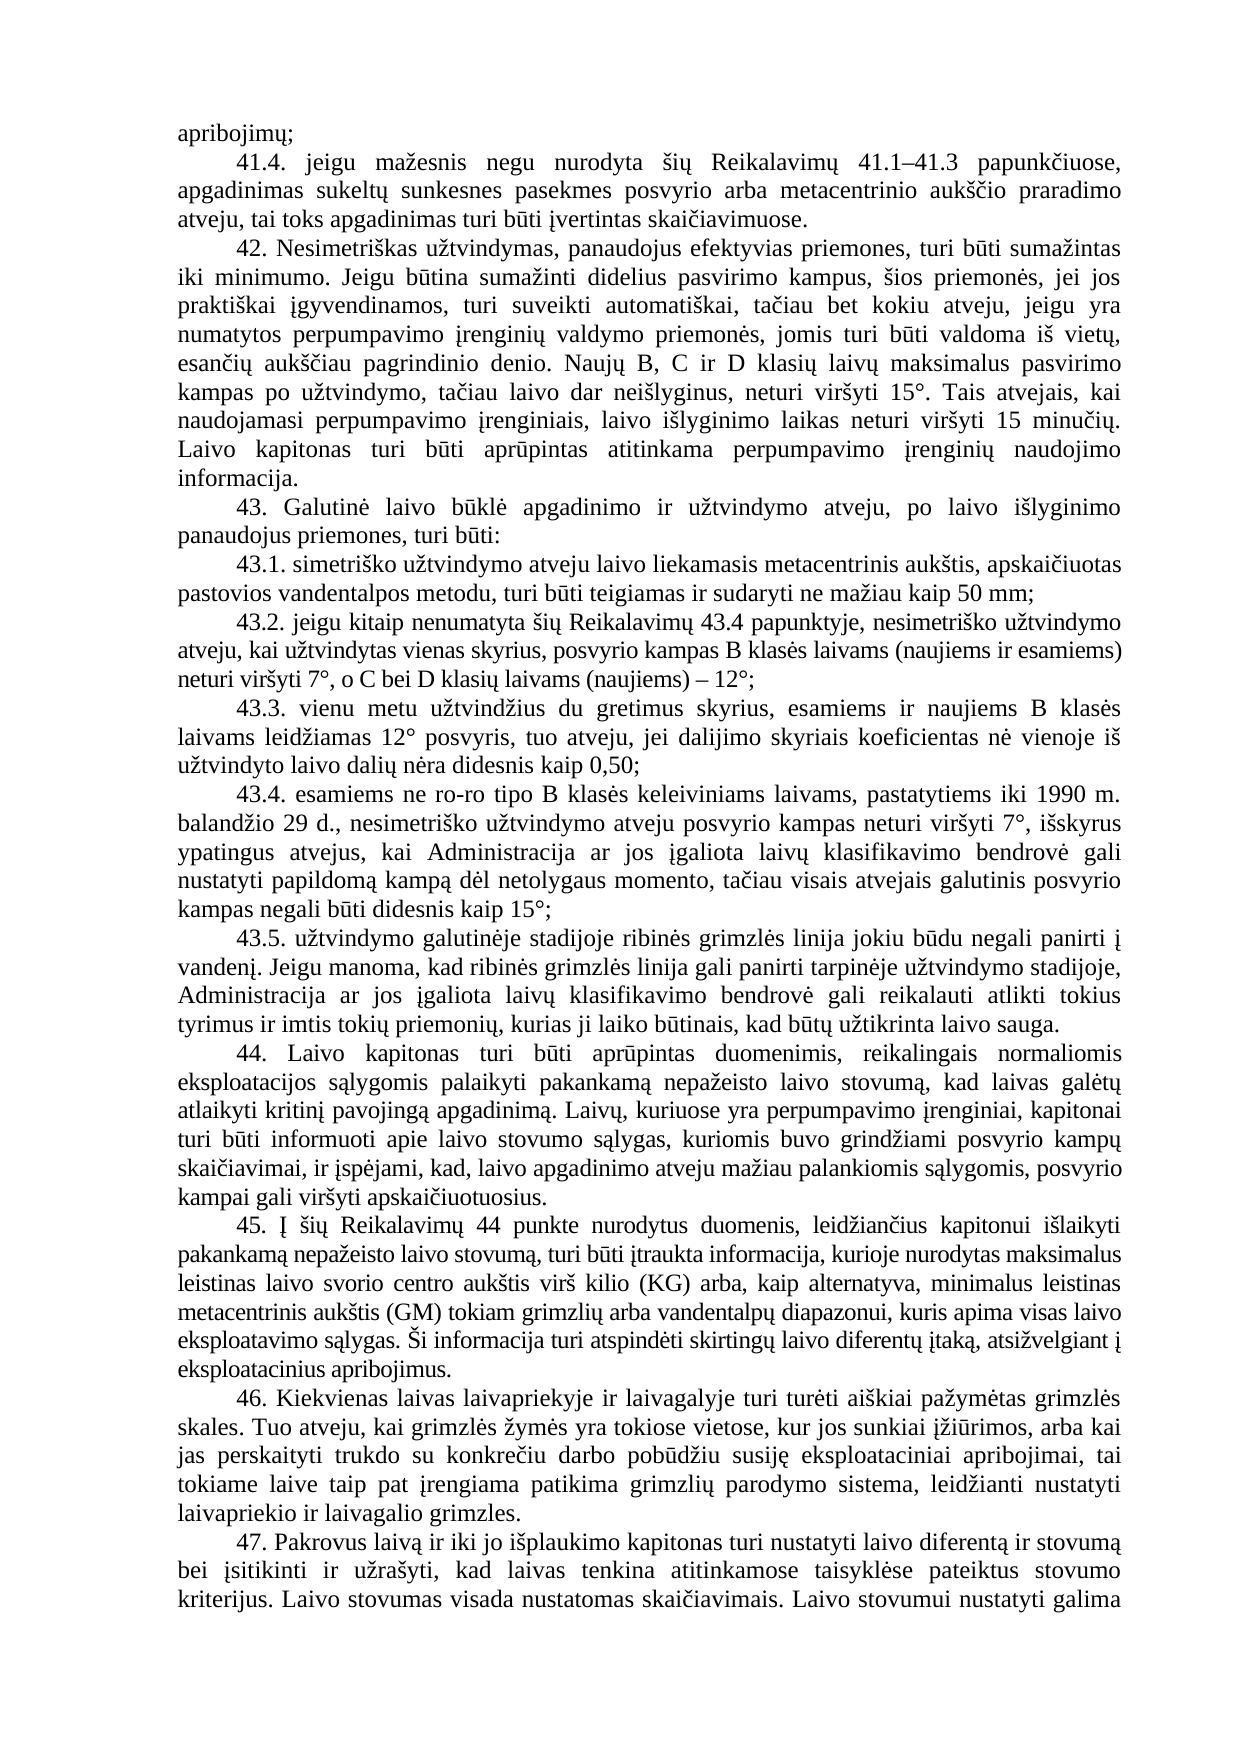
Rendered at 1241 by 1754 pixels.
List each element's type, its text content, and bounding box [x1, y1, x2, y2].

text 43.2. jeigu kitaip nenumatyta šių Reikalavimų 43.4 papunktyje, nesimetriško užtvindymo atveju, kai užtvindytas vienas skyrius, posvyrio kampas B klasės laivams (naujiems ir esamiems) neturi viršyti 7°, o C bei D klasių laivams (naujiems) – 12°; [177, 607, 1122, 693]
text 43. Galutinė laivo būklė apgadinimo ir užtvindymo atveju, po laivo išlyginimo panaudojus priemones, turi būti: [177, 492, 1122, 549]
text 47. Pakrovus laivą ir iki jo išplaukimo kapitonas turi nustatyti laivo diferentą ir stovumą bei įsitikinti ir užrašyti, kad laivas tenkina atitinkamose taisyklėse pateiktus stovumo kriterijus. Laivo stovumas visada nustatomas skaičiavimais. Laivo stovumui nustatyti galima [177, 1527, 1122, 1613]
text 44. Laivo kapitonas turi būti aprūpintas duomenimis, reikalingais normaliomis eksploatacijos sąlygomis palaikyti pakankamą nepažeisto laivo stovumą, kad laivas galėtų atlaikyti kritinį pavojingą apgadinimą. Laivų, kuriuose yra perpumpavimo įrenginiai, kapitonai turi būti informuoti apie laivo stovumo sąlygas, kuriomis buvo grindžiami posvyrio kampų skaičiavimai, ir įspėjami, kad, laivo apgadinimo atveju mažiau palankiomis sąlygomis, posvyrio kampai gali viršyti apskaičiuotuosius. [177, 1038, 1122, 1211]
text apribojimų; [177, 118, 1122, 147]
text 42. Nesimetriškas užtvindymas, panaudojus efektyvias priemones, turi būti sumažintas iki minimumo. Jeigu būtina sumažinti didelius pasvirimo kampus, šios priemonės, jei jos praktiškai įgyvendinamos, turi suveikti automatiškai, tačiau bet kokiu atveju, jeigu yra numatytos perpumpavimo įrenginių valdymo priemonės, jomis turi būti valdoma iš vietų, esančių aukščiau pagrindinio denio. Naujų B, C ir D klasių laivų maksimalus pasvirimo kampas po užtvindymo, tačiau laivo dar neišlyginus, neturi viršyti 15°. Tais atvejais, kai naudojamasi perpumpavimo įrenginiais, laivo išlyginimo laikas neturi viršyti 15 minučių. Laivo kapitonas turi būti aprūpintas atitinkama perpumpavimo įrenginių naudojimo informacija. [177, 233, 1122, 492]
text 43.3. vienu metu užtvindžius du gretimus skyrius, esamiems ir naujiems B klasės laivams leidžiamas 12° posvyris, tuo atveju, jei dalijimo skyriais koeficientas nė vienoje iš užtvindyto laivo dalių nėra didesnis kaip 0,50; [177, 693, 1122, 779]
text 41.4. jeigu mažesnis negu nurodyta šių Reikalavimų 41.1–41.3 papunkčiuose, apgadinimas sukeltų sunkesnes pasekmes posvyrio arba metacentrinio aukščio praradimo atveju, tai toks apgadinimas turi būti įvertintas skaičiavimuose. [177, 147, 1122, 233]
text 43.4. esamiems ne ro-ro tipo B klasės keleiviniams laivams, pastatytiems iki 1990 m. balandžio 29 d., nesimetriško užtvindymo atveju posvyrio kampas neturi viršyti 7°, išskyrus ypatingus atvejus, kai Administracija ar jos įgaliota laivų klasifikavimo bendrovė gali nustatyti papildomą kampą dėl netolygaus momento, tačiau visais atvejais galutinis posvyrio kampas negali būti didesnis kaip 15°; [177, 779, 1122, 923]
text 43.1. simetriško užtvindymo atveju laivo liekamasis metacentrinis aukštis, apskaičiuotas pastovios vandentalpos metodu, turi būti teigiamas ir sudaryti ne mažiau kaip 50 mm; [177, 549, 1122, 607]
text 43.5. užtvindymo galutinėje stadijoje ribinės grimzlės linija jokiu būdu negali panirti į vandenį. Jeigu manoma, kad ribinės grimzlės linija gali panirti tarpinėje užtvindymo stadijoje, Administracija ar jos įgaliota laivų klasifikavimo bendrovė gali reikalauti atlikti tokius tyrimus ir imtis tokių priemonių, kurias ji laiko būtinais, kad būtų užtikrinta laivo sauga. [177, 923, 1122, 1038]
text 46. Kiekvienas laivas laivapriekyje ir laivagalyje turi turėti aiškiai pažymėtas grimzlės skales. Tuo atveju, kai grimzlės žymės yra tokiose vietose, kur jos sunkiai įžiūrimos, arba kai jas perskaityti trukdo su konkrečiu darbo pobūdžiu susiję eksploataciniai apribojimai, tai tokiame laive taip pat įrengiama patikima grimzlių parodymo sistema, leidžianti nustatyti laivapriekio ir laivagalio grimzles. [177, 1383, 1122, 1527]
text 45. Į šių Reikalavimų 44 punkte nurodytus duomenis, leidžiančius kapitonui išlaikyti pakankamą nepažeisto laivo stovumą, turi būti įtraukta informacija, kurioje nurodytas maksimalus leistinas laivo svorio centro aukštis virš kilio (KG) arba, kaip alternatyva, minimalus leistinas metacentrinis aukštis (GM) tokiam grimzlių arba vandentalpų diapazonui, kuris apima visas laivo eksploatavimo sąlygas. Ši informacija turi atspindėti skirtingų laivo diferentų įtaką, atsižvelgiant į eksploatacinius apribojimus. [177, 1211, 1122, 1383]
